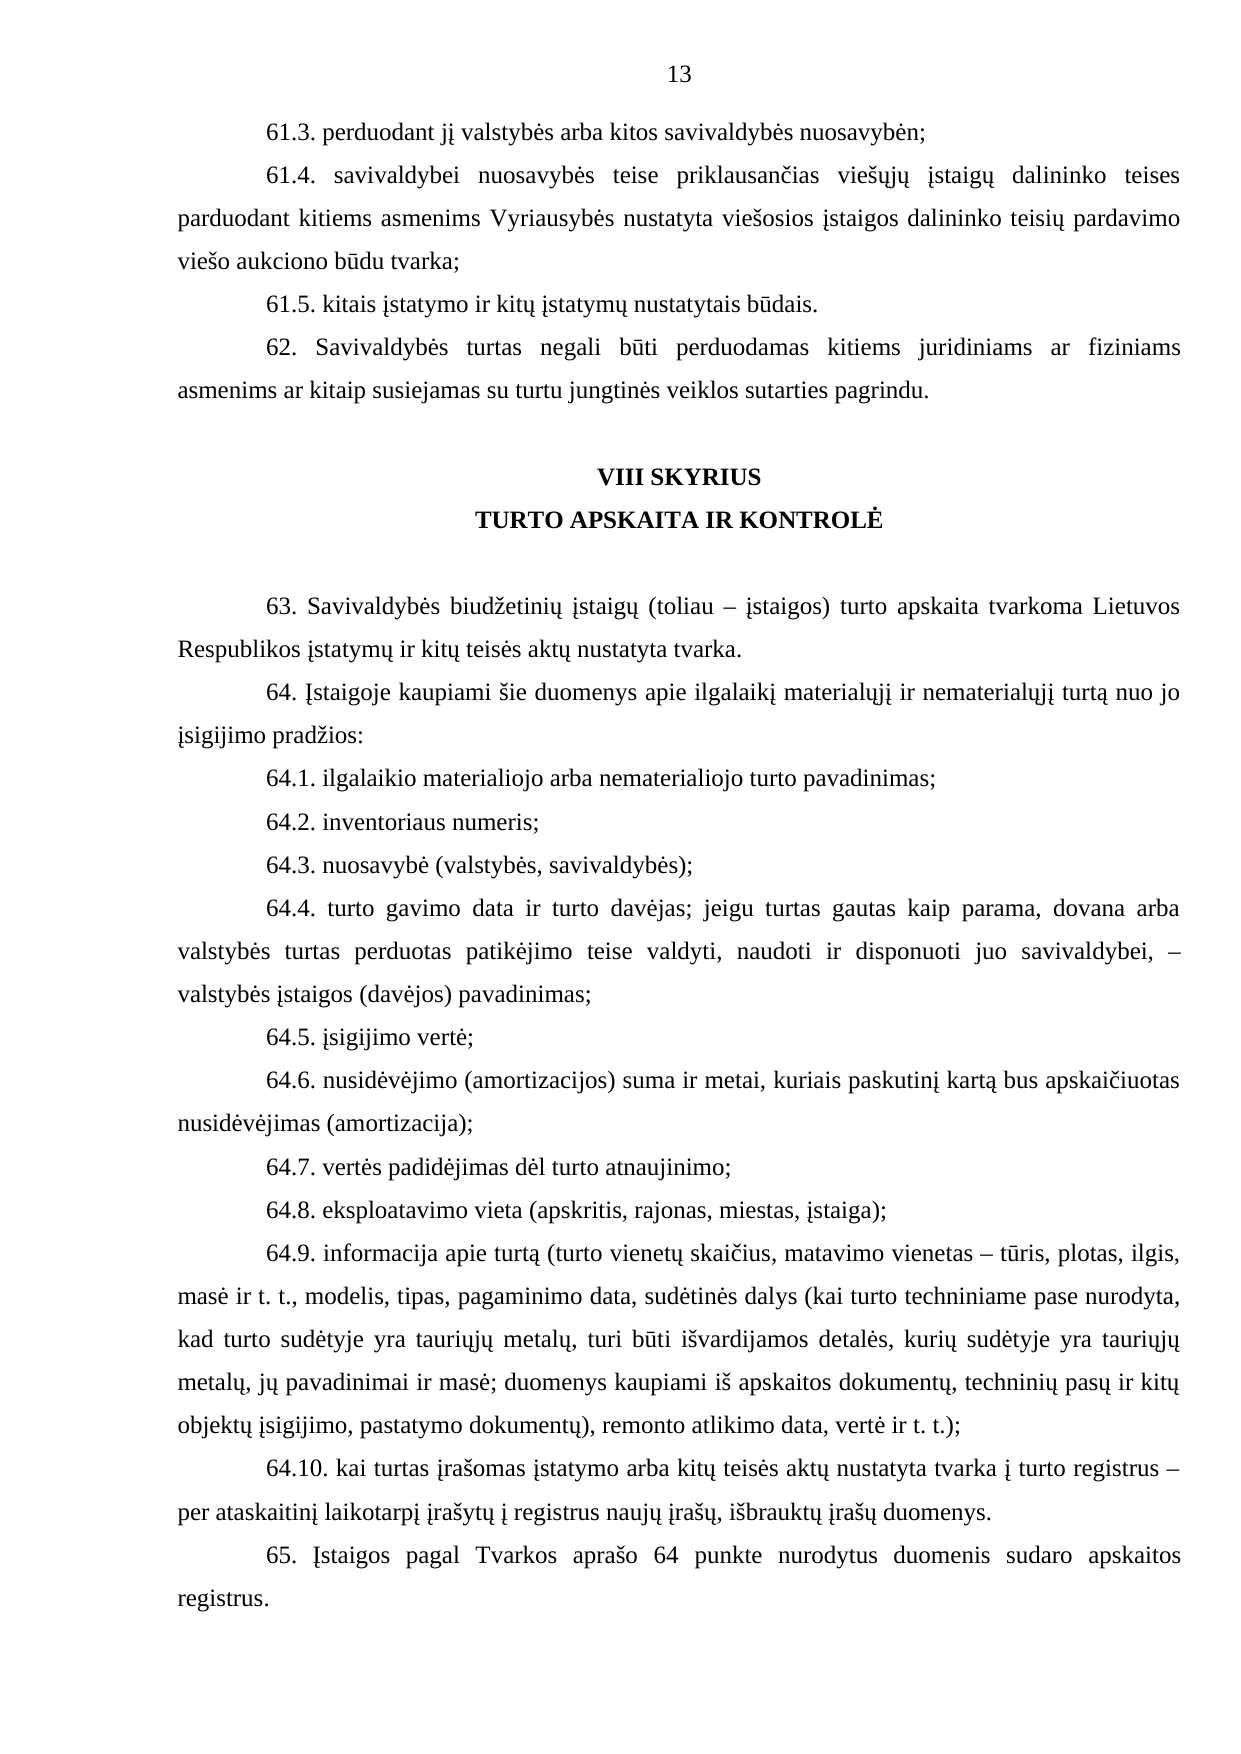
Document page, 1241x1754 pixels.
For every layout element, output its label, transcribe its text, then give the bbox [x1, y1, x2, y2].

text VIII SKYRIUS [177, 462, 1181, 490]
text 64.6. nusidėvėjimo (amortizacijos) suma ir metai, kuriais paskutinį kartą bus apskaičiuotas nusidėvėjimas (amortizacija); [177, 1065, 1181, 1137]
text 64. Įstaigoje kaupiami šie duomenys apie ilgalaikį materialųjį ir nematerialųjį turtą nuo jo įsigijimo pradžios: [177, 677, 1181, 749]
text 64.1. ilgalaikio materialiojo arba nematerialiojo turto pavadinimas; [177, 763, 1181, 792]
text 65. Įstaigos pagal Tvarkos aprašo 64 punkte nurodytus duomenis sudaro apskaitos registrus. [177, 1540, 1181, 1612]
text 61.3. perduodant jį valstybės arba kitos savivaldybės nuosavybėn; [177, 117, 1181, 145]
text 64.9. informacija apie turtą (turto vienetų skaičius, matavimo vienetas – tūris, plotas, ilgis, masė ir t. t., modelis, tipas, pagaminimo data, sudėtinės dalys (kai turto techniniame pase nurodyta, kad turto sudėtyje yra tauriųjų metalų, turi būti išvardijamos detalės, kurių sudėtyje yra tauriųjų metalų, jų pavadinimai ir masė; duomenys kaupiami iš apskaitos dokumentų, techninių pasų ir kitų objektų įsigijimo, pastatymo dokumentų), remonto atlikimo data, vertė ir t. t.); [177, 1238, 1181, 1439]
text 62. Savivaldybės turtas negali būti perduodamas kitiems juridiniams ar fiziniams asmenims ar kitaip susiejamas su turtu jungtinės veiklos sutarties pagrindu. [177, 332, 1181, 404]
text 64.10. kai turtas įrašomas įstatymo arba kitų teisės aktų nustatyta tvarka į turto registrus – per ataskaitinį laikotarpį įrašytų į registrus naujų įrašų, išbrauktų įrašų duomenys. [177, 1453, 1181, 1525]
text 64.4. turto gavimo data ir turto davėjas; jeigu turtas gautas kaip parama, dovana arba valstybės turtas perduotas patikėjimo teise valdyti, naudoti ir disponuoti juo savivaldybei, – valstybės įstaigos (davėjos) pavadinimas; [177, 893, 1181, 1008]
text 61.4. savivaldybei nuosavybės teise priklausančias viešųjų įstaigų dalininko teises parduodant kitiems asmenims Vyriausybės nustatyta viešosios įstaigos dalininko teisių pardavimo viešo aukciono būdu tvarka; [177, 160, 1181, 275]
text 64.3. nuosavybė (valstybės, savivaldybės); [177, 850, 1181, 878]
text 63. Savivaldybės biudžetinių įstaigų (toliau – įstaigos) turto apskaita tvarkoma Lietuvos Respublikos įstatymų ir kitų teisės aktų nustatyta tvarka. [177, 591, 1181, 663]
text 64.2. inventoriaus numeris; [177, 807, 1181, 835]
text 64.5. įsigijimo vertė; [177, 1022, 1181, 1051]
text 61.5. kitais įstatymo ir kitų įstatymų nustatytais būdais. [177, 289, 1181, 318]
text 64.8. eksploatavimo vieta (apskritis, rajonas, miestas, įstaiga); [177, 1195, 1181, 1223]
text TURTO APSKAITA IR KONTROLĖ [177, 505, 1181, 533]
text 64.7. vertės padidėjimas dėl turto atnaujinimo; [177, 1152, 1181, 1180]
